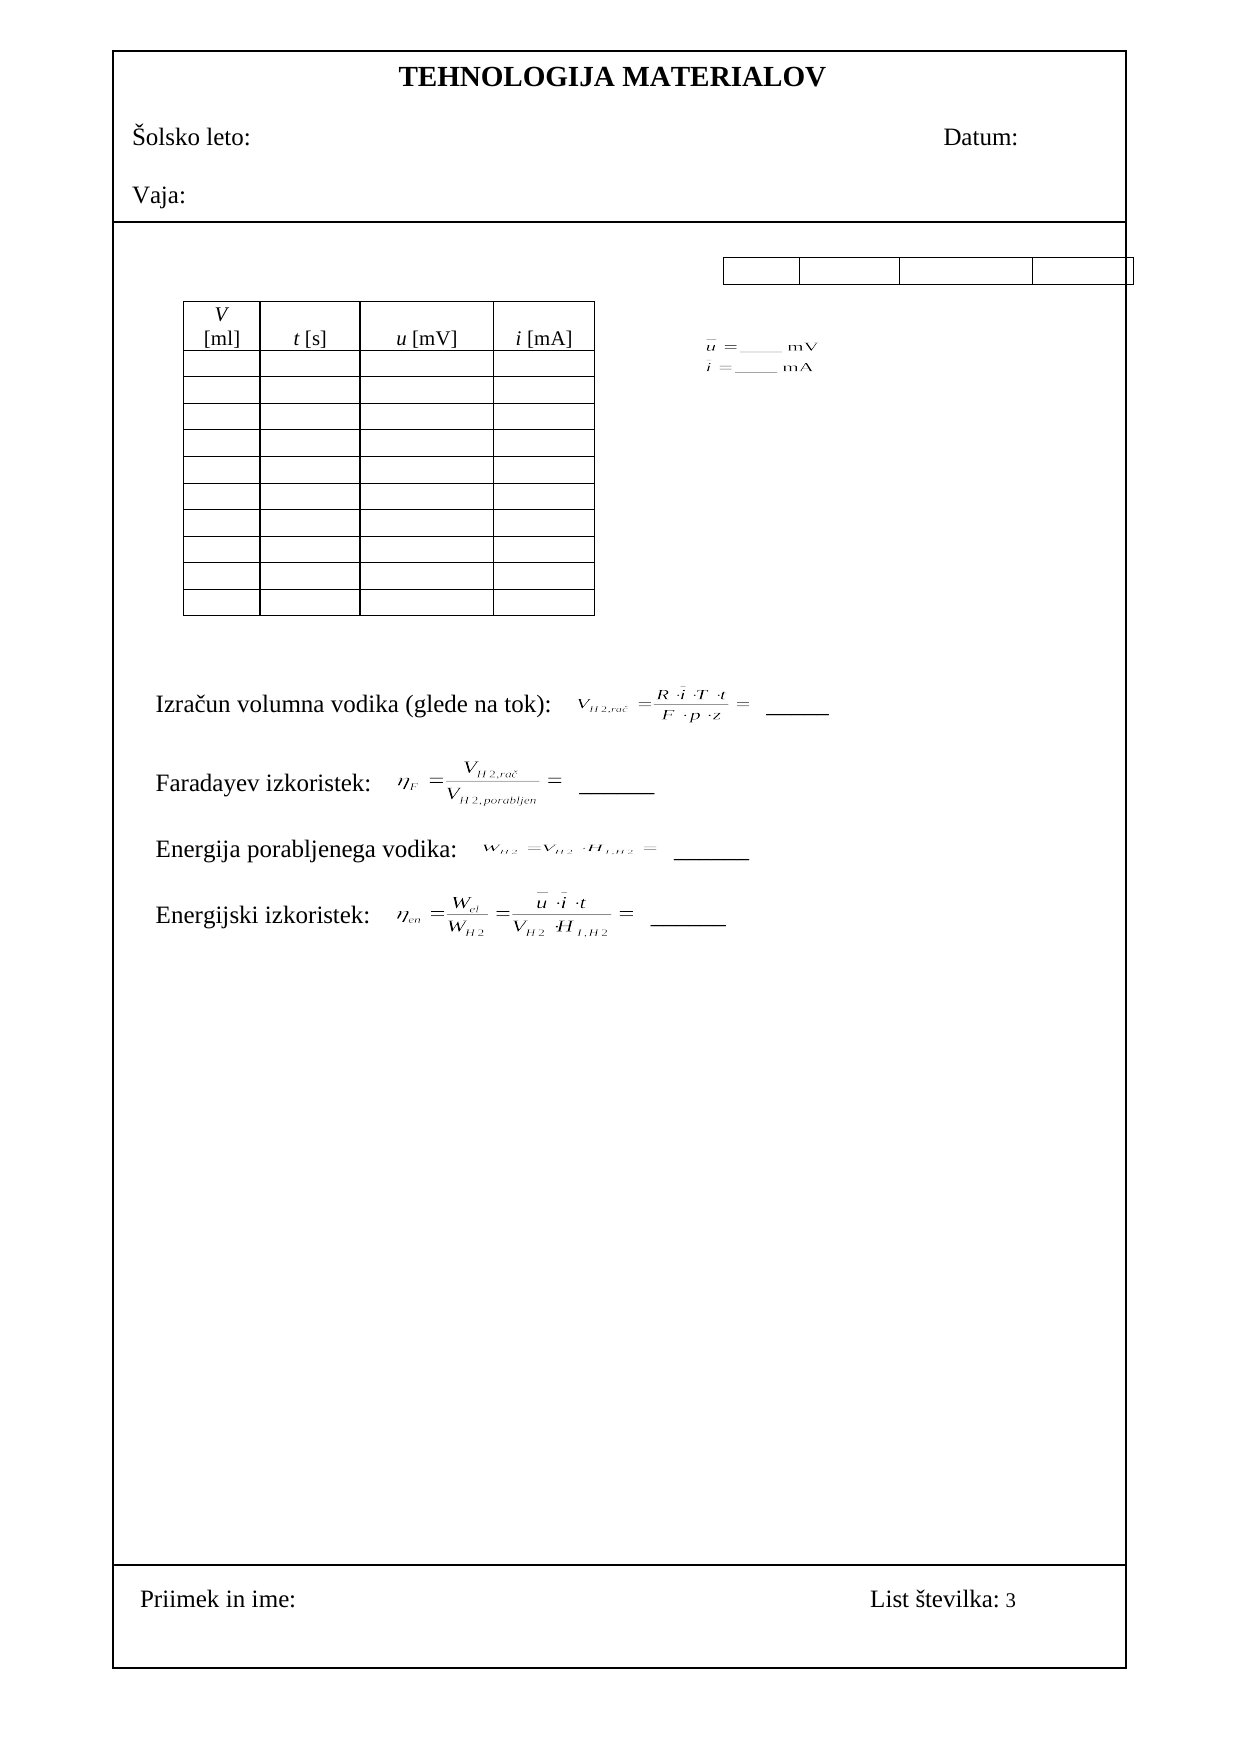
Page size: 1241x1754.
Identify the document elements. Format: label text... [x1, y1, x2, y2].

table_cell [800, 258, 899, 283]
table_cell [184, 404, 259, 429]
table_cell [184, 484, 259, 509]
table_cell [494, 351, 594, 376]
table_cell [361, 377, 493, 403]
table_header V [ml] [184, 302, 259, 350]
table_cell [494, 430, 594, 456]
table_cell [261, 351, 359, 376]
table_cell [361, 484, 493, 509]
table_cell [261, 590, 359, 615]
table_cell [361, 537, 493, 562]
table_cell [184, 510, 259, 536]
table_cell [1033, 258, 1125, 283]
table_cell [361, 430, 493, 456]
table_cell [494, 510, 594, 536]
table_cell [261, 563, 359, 589]
table_header t [s] [261, 302, 359, 350]
table_cell [494, 457, 594, 482]
table_cell [361, 351, 493, 376]
table_cell [261, 537, 359, 562]
table_cell [494, 537, 594, 562]
table_cell [724, 258, 799, 283]
table_cell [494, 563, 594, 589]
table_cell [261, 457, 359, 482]
table_header i [mA] [494, 302, 594, 350]
table_cell [184, 457, 259, 482]
table_cell [361, 404, 493, 429]
table_cell [261, 377, 359, 403]
table_cell [361, 457, 493, 482]
table_header u [mV] [361, 302, 493, 350]
table_cell [184, 430, 259, 456]
table_cell [361, 510, 493, 536]
table_cell [261, 404, 359, 429]
text Izračun volumna vodika (glede na tok): _____ [155, 674, 1107, 733]
table_cell [184, 563, 259, 589]
table_cell [184, 590, 259, 615]
table_cell [261, 510, 359, 536]
table_cell [1127, 258, 1133, 283]
table_cell [361, 563, 493, 589]
text Faradayev izkoristek: ______ [155, 748, 1107, 818]
table_cell [494, 590, 594, 615]
table_cell [261, 430, 359, 456]
table_cell [261, 484, 359, 509]
table_cell [900, 258, 1032, 283]
table_cell [494, 404, 594, 429]
table_cell [361, 590, 493, 615]
table_cell [184, 377, 259, 403]
table_cell [184, 537, 259, 562]
text Energijski izkoristek: ______ [133, 880, 1107, 950]
table_cell [184, 351, 259, 376]
text Energija porabljenega vodika: ______ [155, 832, 1107, 866]
table_cell [494, 377, 594, 403]
table_cell [494, 484, 594, 509]
